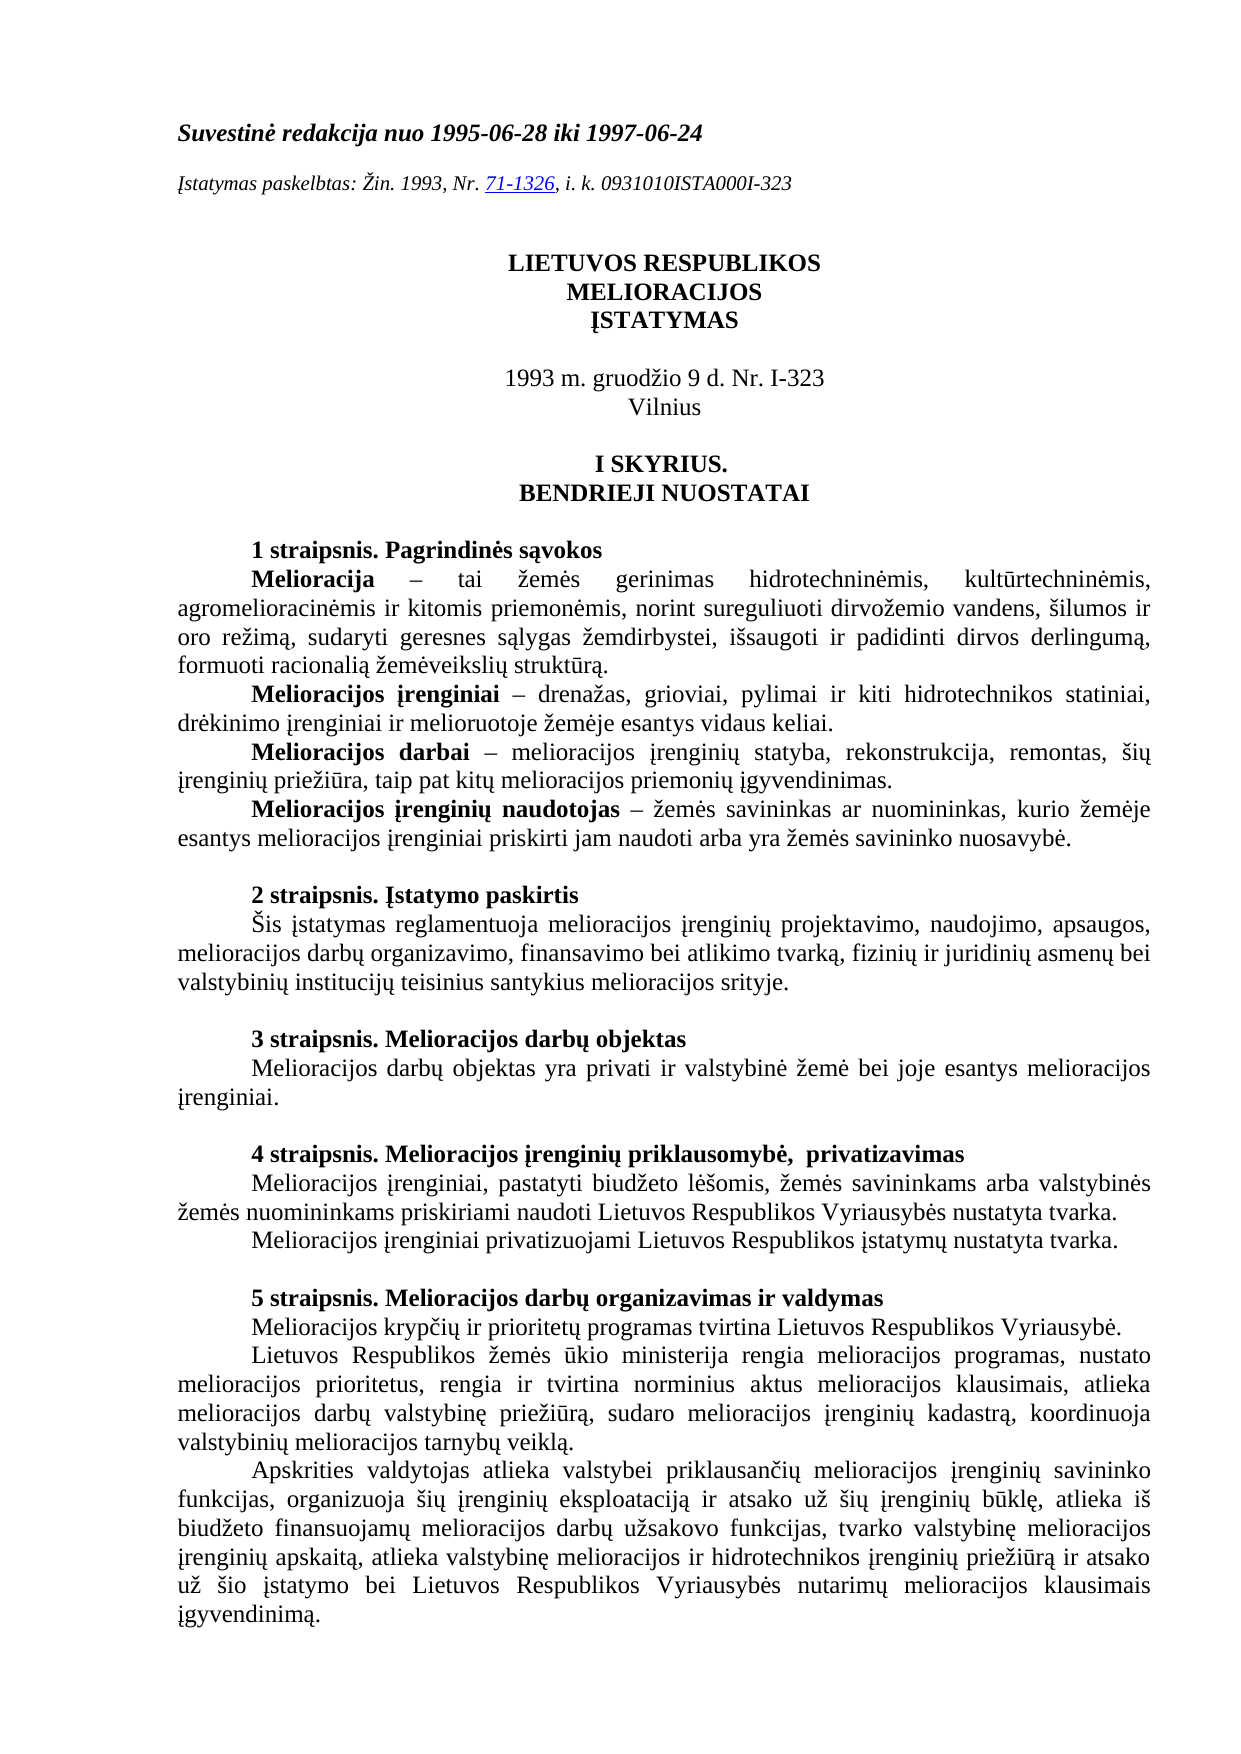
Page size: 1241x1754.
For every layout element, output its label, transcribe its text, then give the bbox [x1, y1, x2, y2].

text Įstatymas paskelbtas: Žin. 1993, Nr. 71-1326, i. k. 0931010ISTA000I-323 [177, 171, 1152, 195]
text LIETUVOS RESPUBLIKOS MELIORACIJOS ĮSTATYMAS [177, 248, 1152, 334]
text 2 straipsnis. Įstatymo paskirtis [177, 880, 1152, 909]
text 3 straipsnis. Melioracijos darbų objektas [177, 1024, 1152, 1053]
text Melioracijos įrenginiai privatizuojami Lietuvos Respublikos įstatymų nustatyta tvarka. [177, 1225, 1152, 1254]
text Apskrities valdytojas atlieka valstybei priklausančių melioracijos įrenginių savininko funkcijas, organizuoja šių įrenginių eksploataciją ir atsako už šių įrenginių būklę, atlieka iš biudžeto finansuojamų melioracijos darbų užsakovo funkcijas, tvarko valstybinę melioracijos įrenginių apskaitą, atlieka valstybinę melioracijos ir hidrotechnikos įrenginių priežiūrą ir atsako už šio įstatymo bei Lietuvos Respublikos Vyriausybės nutarimų melioracijos klausimais įgyvendinimą. [177, 1455, 1152, 1628]
text Melioracijos įrenginiai, pastatyti biudžeto lėšomis, žemės savininkams arba valstybinės žemės nuomininkams priskiriami naudoti Lietuvos Respublikos Vyriausybės nustatyta tvarka. [177, 1168, 1152, 1225]
text Suvestinė redakcija nuo 1995-06-28 iki 1997-06-24 [177, 118, 1152, 147]
text Melioracijos darbai – melioracijos įrenginių statyba, rekonstrukcija, remontas, šių įrenginių priežiūra, taip pat kitų melioracijos priemonių įgyvendinimas. [177, 737, 1152, 794]
text 1 straipsnis. Pagrindinės sąvokos [177, 535, 1152, 564]
text Vilnius [177, 392, 1152, 420]
text Melioracijos įrenginiai – drenažas, grioviai, pylimai ir kiti hidrotechnikos statiniai, drėkinimo įrenginiai ir melioruotoje žemėje esantys vidaus keliai. [177, 679, 1152, 737]
text Melioracijos krypčių ir prioritetų programas tvirtina Lietuvos Respublikos Vyriausybė. [177, 1312, 1152, 1340]
text Melioracijos darbų objektas yra privati ir valstybinė žemė bei joje esantys melioracijos įrenginiai. [177, 1053, 1152, 1110]
text Lietuvos Respublikos žemės ūkio ministerija rengia melioracijos programas, nustato melioracijos prioritetus, rengia ir tvirtina norminius aktus melioracijos klausimais, atlieka melioracijos darbų valstybinę priežiūrą, sudaro melioracijos įrenginių kadastrą, koordinuoja valstybinių melioracijos tarnybų veiklą. [177, 1340, 1152, 1455]
text 5 straipsnis. Melioracijos darbų organizavimas ir valdymas [177, 1283, 1152, 1312]
text Melioracija – tai žemės gerinimas hidrotechninėmis, kultūrtechninėmis, agromelioracinėmis ir kitomis priemonėmis, norint sureguliuoti dirvožemio vandens, šilumos ir oro režimą, sudaryti geresnes sąlygas žemdirbystei, išsaugoti ir padidinti dirvos derlingumą, formuoti racionalią žemėveikslių struktūrą. [177, 564, 1152, 679]
text Šis įstatymas reglamentuoja melioracijos įrenginių projektavimo, naudojimo, apsaugos, melioracijos darbų organizavimo, finansavimo bei atlikimo tvarką, fizinių ir juridinių asmenų bei valstybinių institucijų teisinius santykius melioracijos srityje. [177, 909, 1152, 995]
text I SKYRIUS. [177, 449, 1152, 478]
text BENDRIEJI NUOSTATAI [177, 478, 1152, 507]
text 1993 m. gruodžio 9 d. Nr. I-323 [177, 363, 1152, 392]
text Melioracijos įrenginių naudotojas – žemės savininkas ar nuomininkas, kurio žemėje esantys melioracijos įrenginiai priskirti jam naudoti arba yra žemės savininko nuosavybė. [177, 794, 1152, 852]
text 4 straipsnis. Melioracijos įrenginių priklausomybė, privatizavimas [177, 1139, 1152, 1168]
